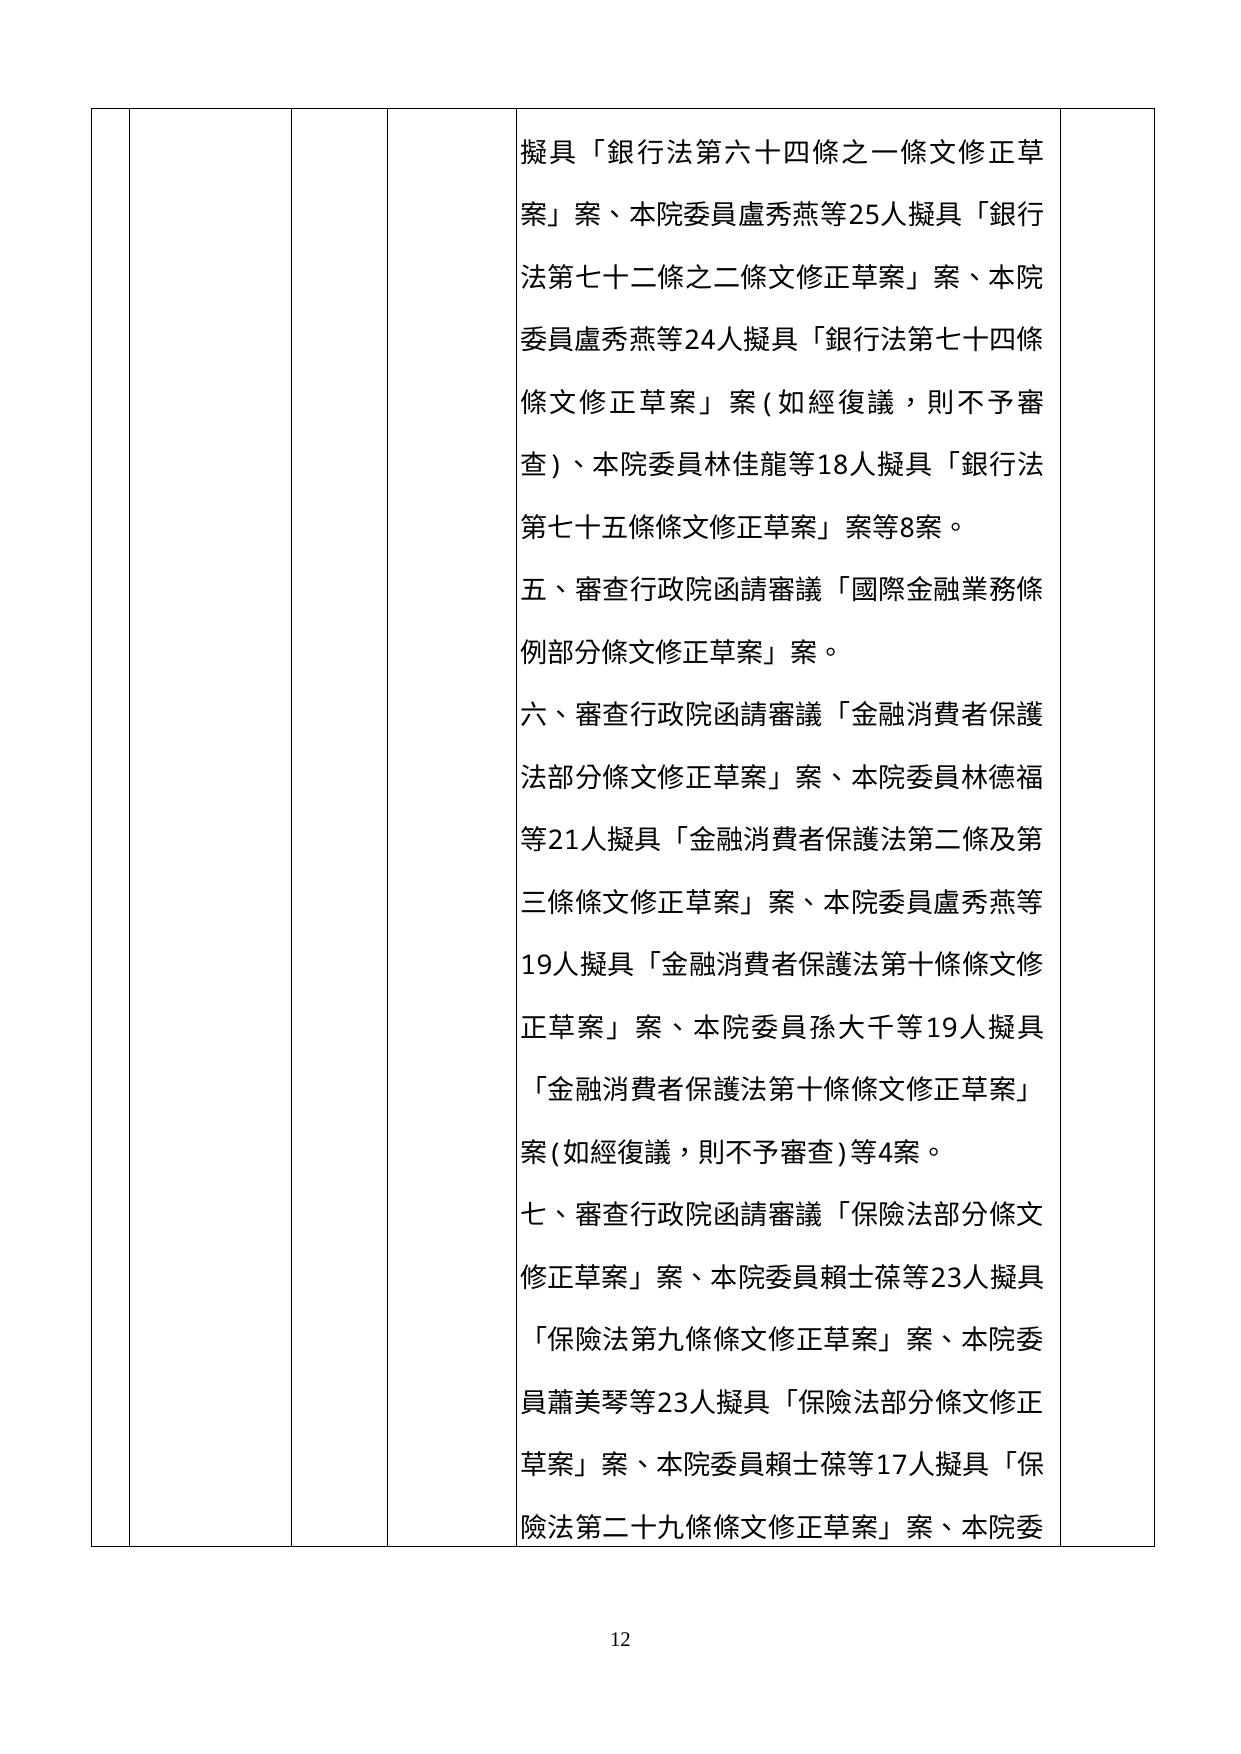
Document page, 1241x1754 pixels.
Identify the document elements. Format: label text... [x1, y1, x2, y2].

table_cell [130, 109, 291, 1546]
table_cell [388, 109, 516, 1546]
table_cell 擬具「銀行法第六十四條之一條文修正草案」案、本院委員盧秀燕等25人擬具「銀行法第七十二條之二條文修正草案」案、本院委員盧秀燕等24人擬具「銀行法第七十四條條文修正草案」案(如經復議，則不予審查)、本院委員林佳龍等18人擬具「銀行法第七十五條條文修正草案」案等8案。 五、審查行政院函請審議「國際金融業務條例部分條文修正草案」案。 六、審查行政院函請審議「金融消費者保護法部分條文修正草案」案、本院委員林德福等21人擬具「金融消費者保護法第二條及第三條條文修正草案」案、本院委員盧秀燕等19人擬具「金融消費者保護法第十條條文修正草案」案、本院委員孫大千等19人擬具「金融消費者保護法第十條條文修正草案」案(如經復議，則不予審查)等4案。 七、審查行政院函請審議「保險法部分條文修正草案」案、本院委員賴士葆等23人擬具「保險法第九條條文修正草案」案、本院委員蕭美琴等23人擬具「保險法部分條文修正草案」案、本院委員賴士葆等17人擬具「保險法第二十九條條文修正草案」案、本院委 [517, 109, 1060, 1546]
table_cell [92, 109, 129, 1546]
table_cell [292, 109, 387, 1546]
table_cell [1061, 109, 1154, 1546]
